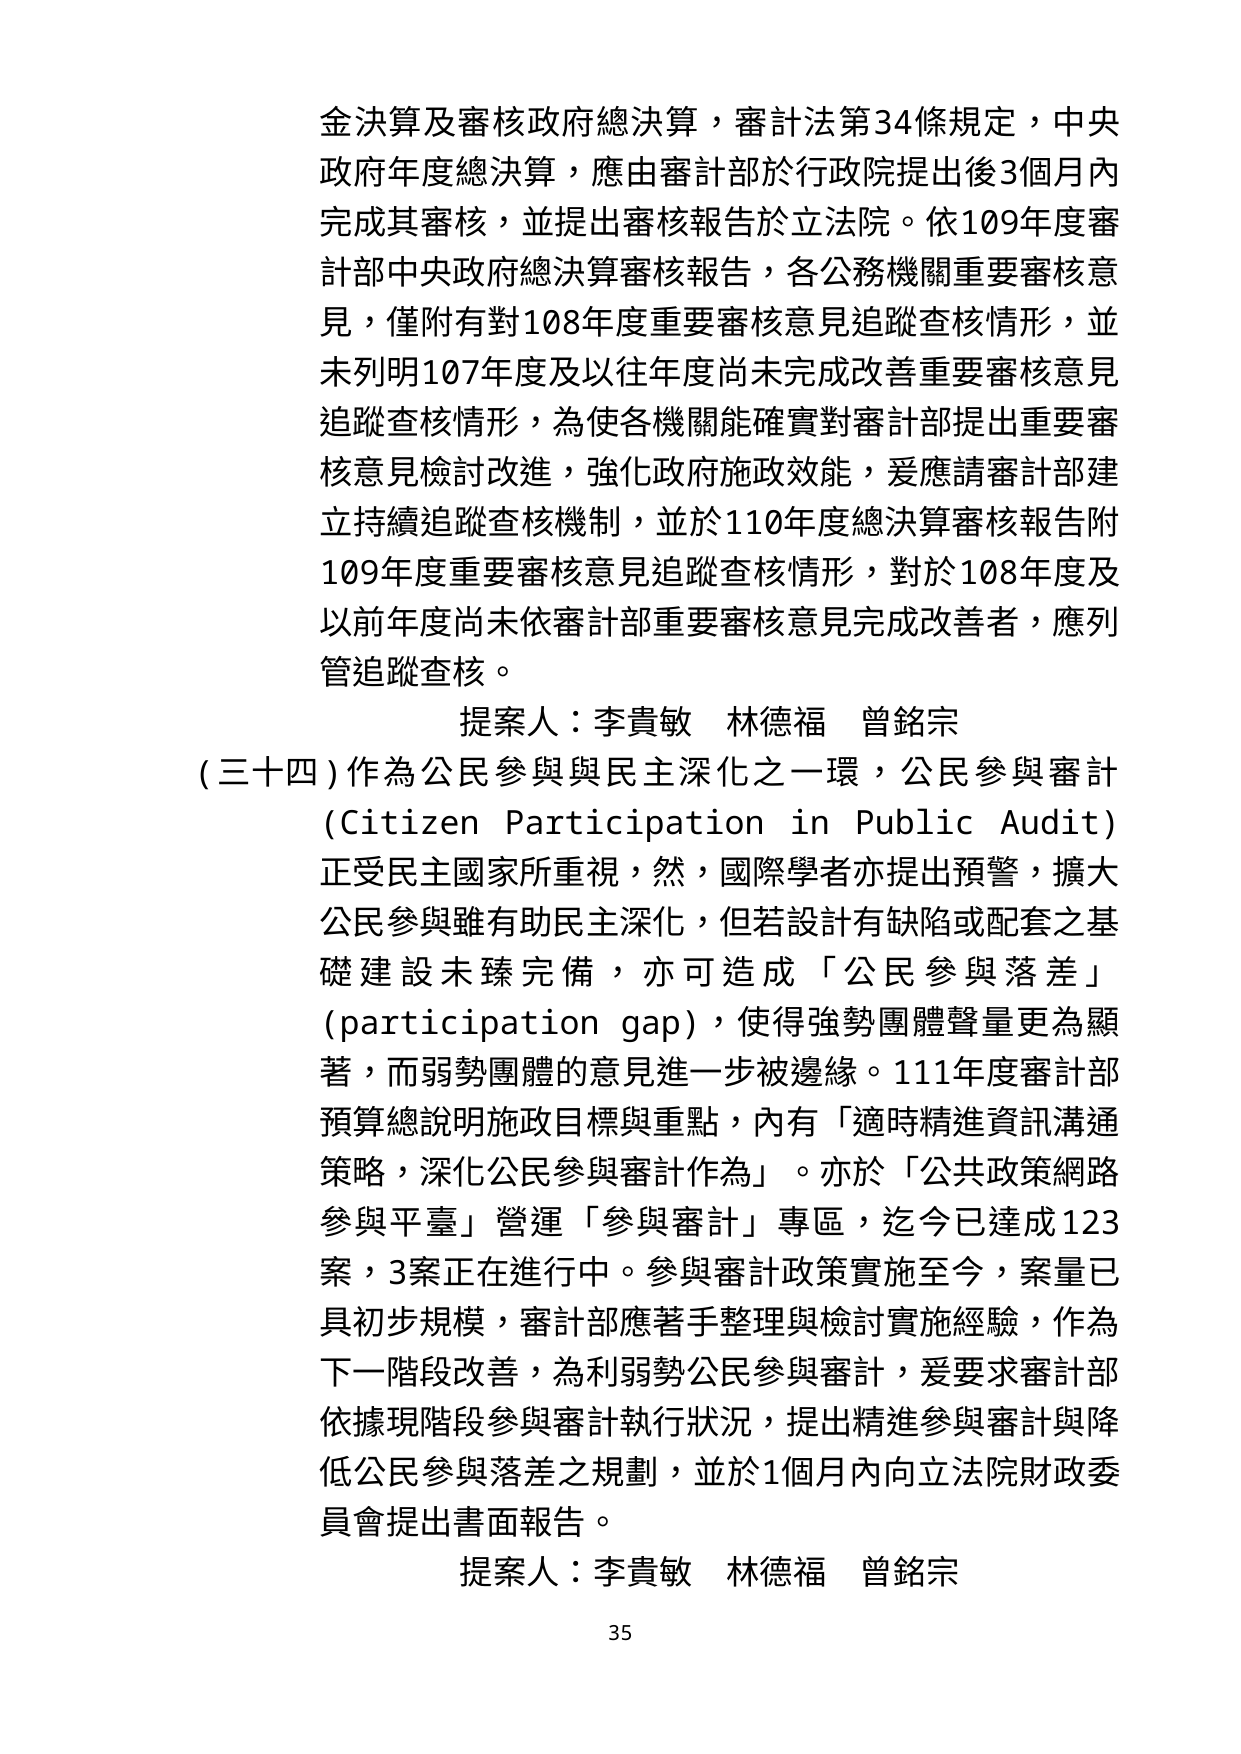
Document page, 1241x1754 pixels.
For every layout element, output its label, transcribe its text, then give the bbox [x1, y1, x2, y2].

text 提案人：李貴敏 林德福 曾銘宗 [253, 694, 1120, 744]
text 提案人：李貴敏 林德福 曾銘宗 [253, 1544, 1120, 1594]
text (三十四)作為公民參與與民主深化之一環，公民參與審計(Citizen Participation in Public Audit)正受民主國家所重視，然，國際學者亦提出預警，擴大公民參與雖有助民主深化，但若設計有缺陷或配套之基礎建設未臻完備，亦可造成「公民參與落差」(participation gap)，使得強勢團體聲量更為顯著，而弱勢團體的意見進一步被邊緣。111年度審計部預算總說明施政目標與重點，內有「適時精進資訊溝通策略，深化公民參與審計作為」。亦於「公共政策網路參與平臺」營運「參與審計」專區，迄今已達成123案，3案正在進行中。參與審計政策實施至今，案量已具初步規模，審計部應著手整理與檢討實施經驗，作為下一階段改善，為利弱勢公民參與審計，爰要求審計部依據現階段參與審計執行狀況，提出精進參與審計與降低公民參與落差之規劃，並於1個月內向立法院財政委員會提出書面報告。 [120, 744, 1120, 1544]
text 金決算及審核政府總決算，審計法第34條規定，中央政府年度總決算，應由審計部於行政院提出後3個月內完成其審核，並提出審核報告於立法院。依109年度審計部中央政府總決算審核報告，各公務機關重要審核意見，僅附有對108年度重要審核意見追蹤查核情形，並未列明107年度及以往年度尚未完成改善重要審核意見追蹤查核情形，為使各機關能確實對審計部提出重要審核意見檢討改進，強化政府施政效能，爰應請審計部建立持續追蹤查核機制，並於110年度總決算審核報告附109年度重要審核意見追蹤查核情形，對於108年度及以前年度尚未依審計部重要審核意見完成改善者，應列管追蹤查核。 [120, 94, 1120, 694]
